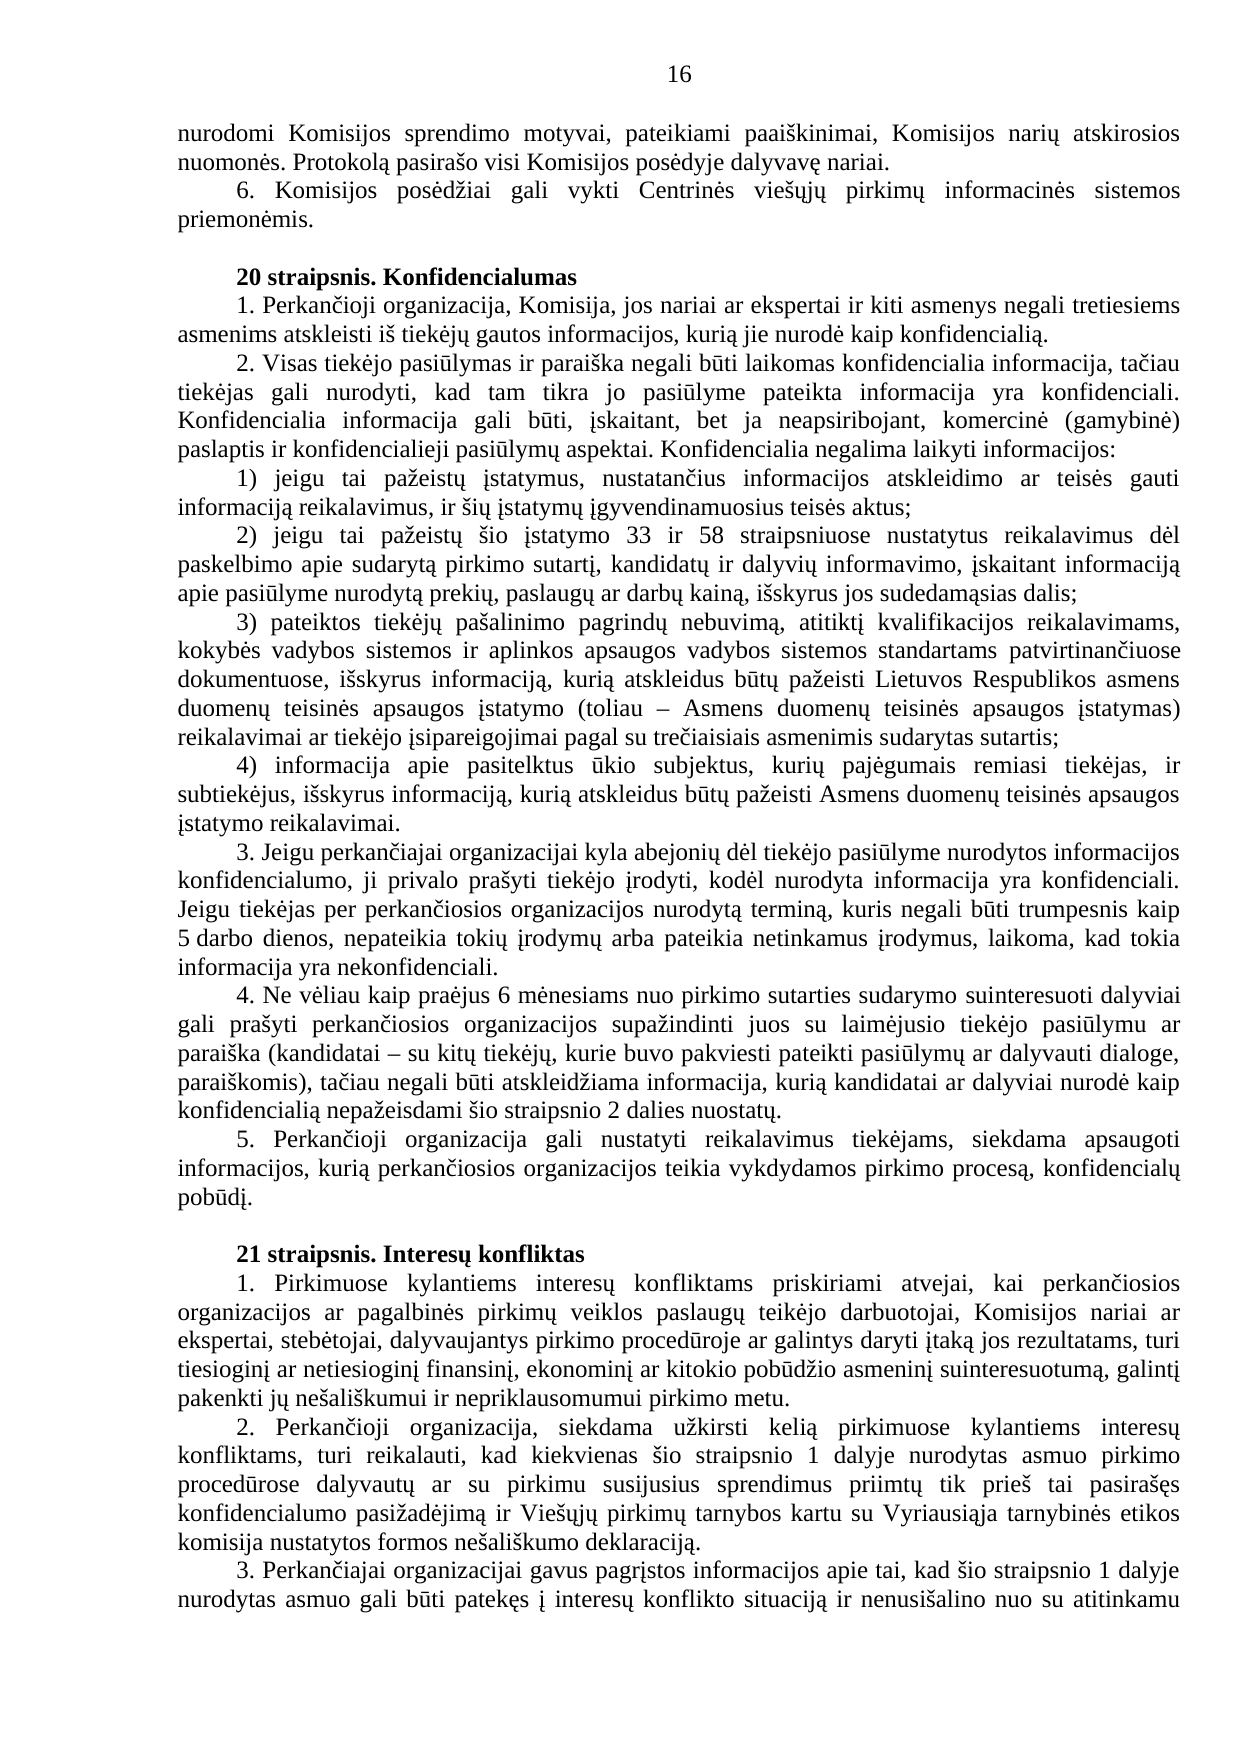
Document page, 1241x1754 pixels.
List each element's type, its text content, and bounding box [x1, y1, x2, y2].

text 4) informacija apie pasitelktus ūkio subjektus, kurių pajėgumais remiasi tiekėjas, ir subtiekėjus, išskyrus informaciją, kurią atskleidus būtų pažeisti Asmens duomenų teisinės apsaugos įstatymo reikalavimai. [177, 751, 1181, 837]
text 5. Perkančioji organizacija gali nustatyti reikalavimus tiekėjams, siekdama apsaugoti informacijos, kurią perkančiosios organizacijos teikia vykdydamos pirkimo procesą, konfidencialų pobūdį. [177, 1124, 1181, 1211]
text 3. Jeigu perkančiajai organizacijai kyla abejonių dėl tiekėjo pasiūlyme nurodytos informacijos konfidencialumo, ji privalo prašyti tiekėjo įrodyti, kodėl nurodyta informacija yra konfidenciali. Jeigu tiekėjas per perkančiosios organizacijos nurodytą terminą, kuris negali būti trumpesnis kaip 5 darbo dienos, nepateikia tokių įrodymų arba pateikia netinkamus įrodymus, laikoma, kad tokia informacija yra nekonfidenciali. [177, 837, 1181, 981]
text 1. Perkančioji organizacija, Komisija, jos nariai ar ekspertai ir kiti asmenys negali tretiesiems asmenims atskleisti iš tiekėjų gautos informacijos, kurią jie nurodė kaip konfidencialią. [177, 291, 1181, 348]
text 21 straipsnis. Interesų konfliktas [177, 1239, 1181, 1268]
text 1. Pirkimuose kylantiems interesų konfliktams priskiriami atvejai, kai perkančiosios organizacijos ar pagalbinės pirkimų veiklos paslaugų teikėjo darbuotojai, Komisijos nariai ar ekspertai, stebėtojai, dalyvaujantys pirkimo procedūroje ar galintys daryti įtaką jos rezultatams, turi tiesioginį ar netiesioginį finansinį, ekonominį ar kitokio pobūdžio asmeninį suinteresuotumą, galintį pakenkti jų nešališkumui ir nepriklausomumui pirkimo metu. [177, 1268, 1181, 1412]
text 3) pateiktos tiekėjų pašalinimo pagrindų nebuvimą, atitiktį kvalifikacijos reikalavimams, kokybės vadybos sistemos ir aplinkos apsaugos vadybos sistemos standartams patvirtinančiuose dokumentuose, išskyrus informaciją, kurią atskleidus būtų pažeisti Lietuvos Respublikos asmens duomenų teisinės apsaugos įstatymo (toliau – Asmens duomenų teisinės apsaugos įstatymas) reikalavimai ar tiekėjo įsipareigojimai pagal su trečiaisiais asmenimis sudarytas sutartis; [177, 607, 1181, 751]
text 20 straipsnis. Konfidencialumas [177, 262, 1181, 291]
text 2) jeigu tai pažeistų šio įstatymo 33 ir 58 straipsniuose nustatytus reikalavimus dėl paskelbimo apie sudarytą pirkimo sutartį, kandidatų ir dalyvių informavimo, įskaitant informaciją apie pasiūlyme nurodytą prekių, paslaugų ar darbų kainą, išskyrus jos sudedamąsias dalis; [177, 521, 1181, 607]
text 2. Perkančioji organizacija, siekdama užkirsti kelią pirkimuose kylantiems interesų konfliktams, turi reikalauti, kad kiekvienas šio straipsnio 1 dalyje nurodytas asmuo pirkimo procedūrose dalyvautų ar su pirkimu susijusius sprendimus priimtų tik prieš tai pasirašęs konfidencialumo pasižadėjimą ir Viešųjų pirkimų tarnybos kartu su Vyriausiąja tarnybinės etikos komisija nustatytos formos nešališkumo deklaraciją. [177, 1412, 1181, 1556]
text 3. Perkančiajai organizacijai gavus pagrįstos informacijos apie tai, kad šio straipsnio 1 dalyje nurodytas asmuo gali būti patekęs į interesų konflikto situaciją ir nenusišalino nuo su atitinkamu [177, 1556, 1181, 1613]
text nurodomi Komisijos sprendimo motyvai, pateikiami paaiškinimai, Komisijos narių atskirosios nuomonės. Protokolą pasirašo visi Komisijos posėdyje dalyvavę nariai. [177, 118, 1181, 176]
text 2. Visas tiekėjo pasiūlymas ir paraiška negali būti laikomas konfidencialia informacija, tačiau tiekėjas gali nurodyti, kad tam tikra jo pasiūlyme pateikta informacija yra konfidenciali. Konfidencialia informacija gali būti, įskaitant, bet ja neapsiribojant, komercinė (gamybinė) paslaptis ir konfidencialieji pasiūlymų aspektai. Konfidencialia negalima laikyti informacijos: [177, 348, 1181, 463]
text 4. Ne vėliau kaip praėjus 6 mėnesiams nuo pirkimo sutarties sudarymo suinteresuoti dalyviai gali prašyti perkančiosios organizacijos supažindinti juos su laimėjusio tiekėjo pasiūlymu ar paraiška (kandidatai – su kitų tiekėjų, kurie buvo pakviesti pateikti pasiūlymų ar dalyvauti dialoge, paraiškomis), tačiau negali būti atskleidžiama informacija, kurią kandidatai ar dalyviai nurodė kaip konfidencialią nepažeisdami šio straipsnio 2 dalies nuostatų. [177, 981, 1181, 1124]
text 6. Komisijos posėdžiai gali vykti Centrinės viešųjų pirkimų informacinės sistemos priemonėmis. [177, 176, 1181, 233]
text 1) jeigu tai pažeistų įstatymus, nustatančius informacijos atskleidimo ar teisės gauti informaciją reikalavimus, ir šių įstatymų įgyvendinamuosius teisės aktus; [177, 463, 1181, 521]
